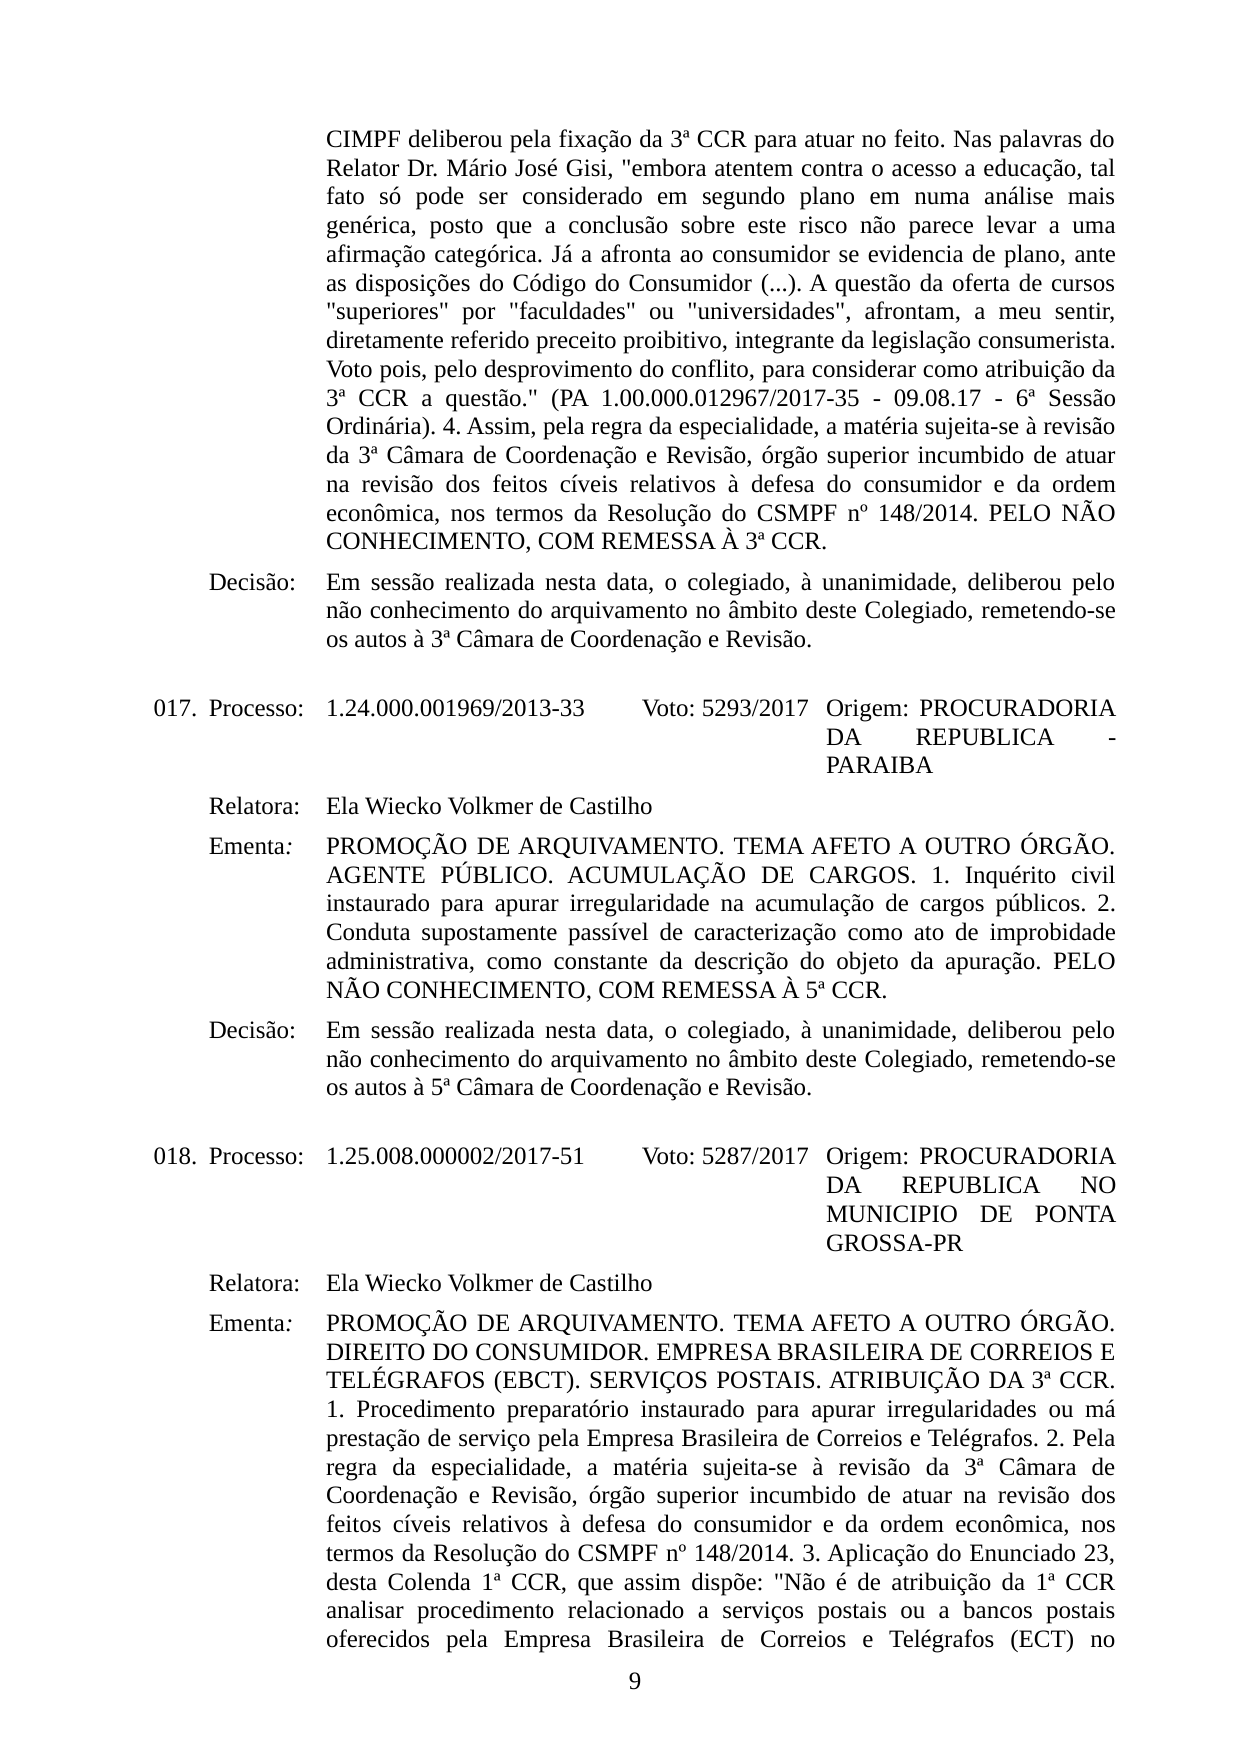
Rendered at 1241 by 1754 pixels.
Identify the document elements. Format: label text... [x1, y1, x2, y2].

table_cell [148, 785, 203, 825]
table_cell Em sessão realizada nesta data, o colegiado, à unanimidade, deliberou pelo não conhecimento do arquivamento no âmbito deste Colegiado, remetendo-se os autos à 3ª Câmara de Coordenação e Revisão. [320, 561, 1122, 658]
table_cell PROMOÇÃO DE ARQUIVAMENTO. TEMA AFETO A OUTRO ÓRGÃO. DIREITO DO CONSUMIDOR. EMPRESA BRASILEIRA DE CORREIOS E TELÉGRAFOS (EBCT). SERVIÇOS POSTAIS. ATRIBUIÇÃO DA 3ª CCR. 1. Procedimento preparatório instaurado para apurar irregularidades ou má prestação de serviço pela Empresa Brasileira de Correios e Telégrafos. 2. Pela regra da especialidade, a matéria sujeita-se à revisão da 3ª Câmara de Coordenação e Revisão, órgão superior incumbido de atuar na revisão dos feitos cíveis relativos à defesa do consumidor e da ordem econômica, nos termos da Resolução do CSMPF nº 148/2014. 3. Aplicação do Enunciado 23, desta Colenda 1ª CCR, que assim dispõe: "Não é de atribuição da 1ª CCR analisar procedimento relacionado a serviços postais ou a bancos postais oferecidos pela Empresa Brasileira de Correios e Telégrafos (ECT) no [320, 1302, 1122, 1659]
table_header 1.24.000.001969/2013-33 [320, 687, 636, 785]
table_cell [148, 561, 203, 658]
table_header Voto: 5287/2017 [636, 1136, 820, 1262]
table_cell [148, 118, 203, 561]
table_cell Ela Wiecko Volkmer de Castilho [320, 1262, 1122, 1302]
table_header Origem: PROCURADORIA DA REPUBLICA NO MUNICIPIO DE PONTA GROSSA-PR [820, 1136, 1122, 1262]
table_header Processo: [203, 1136, 320, 1262]
table_header 018. [148, 1136, 203, 1262]
table_cell Ementa: [203, 825, 320, 1009]
table_cell [148, 1262, 203, 1302]
table_cell [148, 1009, 203, 1107]
table_cell Ela Wiecko Volkmer de Castilho [320, 785, 1122, 825]
table_header Origem: PROCURADORIA DA REPUBLICA - PARAIBA [820, 687, 1122, 785]
table_cell [148, 1302, 203, 1659]
table_cell [148, 825, 203, 1009]
table_cell PROMOÇÃO DE ARQUIVAMENTO. TEMA AFETO A OUTRO ÓRGÃO. AGENTE PÚBLICO. ACUMULAÇÃO DE CARGOS. 1. Inquérito civil instaurado para apurar irregularidade na acumulação de cargos públicos. 2. Conduta supostamente passível de caracterização como ato de improbidade administrativa, como constante da descrição do objeto da apuração. PELO NÃO CONHECIMENTO, COM REMESSA À 5ª CCR. [320, 825, 1122, 1009]
table_cell CIMPF deliberou pela fixação da 3ª CCR para atuar no feito. Nas palavras do Relator Dr. Mário José Gisi, "embora atentem contra o acesso a educação, tal fato só pode ser considerado em segundo plano em numa análise mais genérica, posto que a conclusão sobre este risco não parece levar a uma afirmação categórica. Já a afronta ao consumidor se evidencia de plano, ante as disposições do Código do Consumidor (...). A questão da oferta de cursos "superiores" por "faculdades" ou "universidades", afrontam, a meu sentir, diretamente referido preceito proibitivo, integrante da legislação consumerista. Voto pois, pelo desprovimento do conflito, para considerar como atribuição da 3ª CCR a questão." (PA 1.00.000.012967/2017-35 - 09.08.17 - 6ª Sessão Ordinária). 4. Assim, pela regra da especialidade, a matéria sujeita-se à revisão da 3ª Câmara de Coordenação e Revisão, órgão superior incumbido de atuar na revisão dos feitos cíveis relativos à defesa do consumidor e da ordem econômica, nos termos da Resolução do CSMPF nº 148/2014. PELO NÃO CONHECIMENTO, COM REMESSA À 3ª CCR. [320, 118, 1122, 561]
table_cell Ementa: [203, 1302, 320, 1659]
table_header 017. [148, 687, 203, 785]
table_header 1.25.008.000002/2017-51 [320, 1136, 636, 1262]
table_cell Decisão: [203, 1009, 320, 1107]
table_cell Decisão: [203, 561, 320, 658]
table_cell Relatora: [203, 1262, 320, 1302]
table_header Processo: [203, 687, 320, 785]
table_header Voto: 5293/2017 [636, 687, 820, 785]
table_cell Relatora: [203, 785, 320, 825]
table_cell Em sessão realizada nesta data, o colegiado, à unanimidade, deliberou pelo não conhecimento do arquivamento no âmbito deste Colegiado, remetendo-se os autos à 5ª Câmara de Coordenação e Revisão. [320, 1009, 1122, 1107]
table_cell [203, 118, 320, 561]
